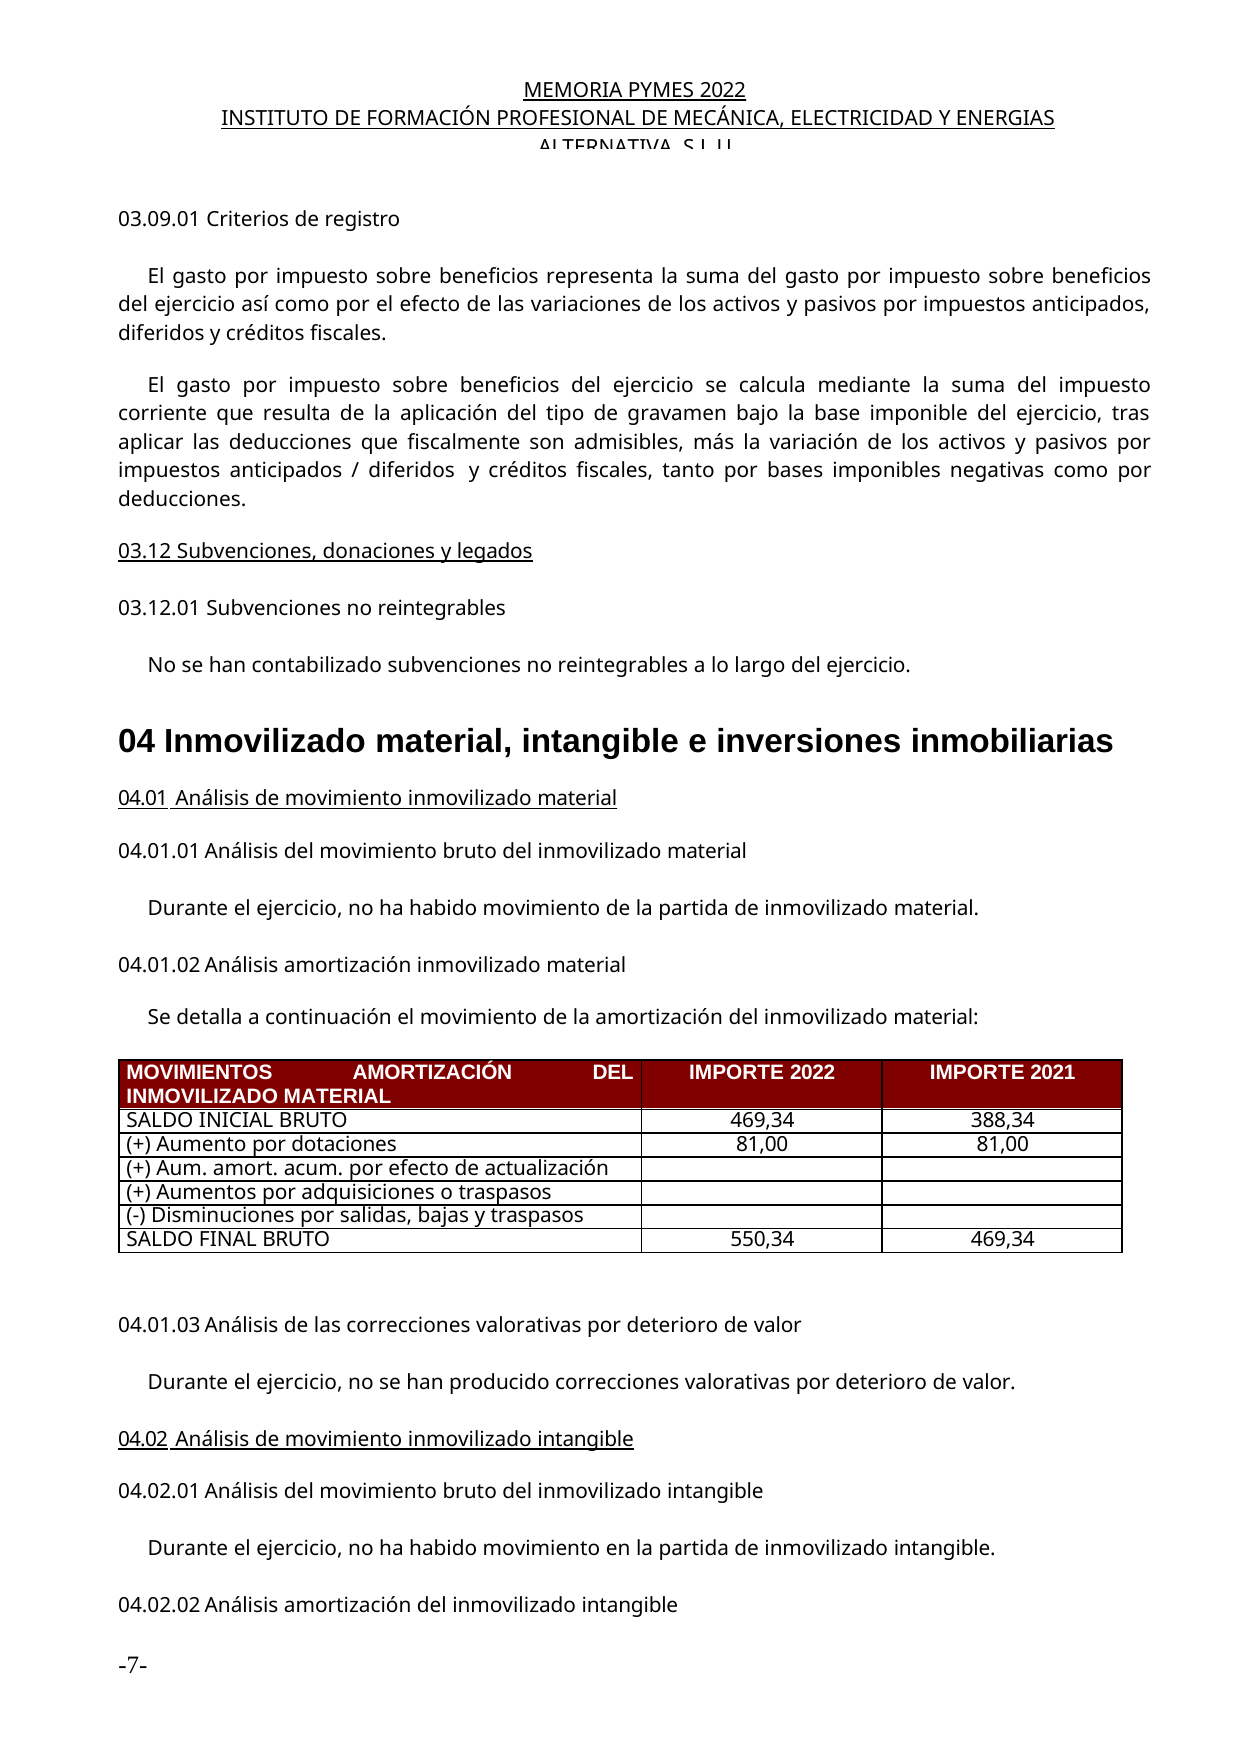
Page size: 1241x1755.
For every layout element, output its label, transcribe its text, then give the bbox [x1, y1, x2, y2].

list Análisis del movimiento bruto del inmovilizado material [118, 836, 1163, 864]
table_header IMPORTE 2021 [883, 1061, 1121, 1108]
text 03.12 Subvenciones, donaciones y legados [118, 536, 1163, 564]
table_cell [642, 1158, 881, 1180]
table_cell 81,00 [883, 1134, 1121, 1156]
text Se detalla a continuación el movimiento de la amortización del inmovilizado material: [147, 1002, 1163, 1030]
table_cell 388,34 [883, 1110, 1121, 1132]
table_cell [642, 1206, 881, 1228]
list Análisis de las correcciones valorativas por deterioro de valor [118, 1311, 1163, 1339]
list Análisis de movimiento inmovilizado intangible [118, 1424, 1163, 1453]
text Durante el ejercicio, no ha habido movimiento en la partida de inmovilizado intangible. [147, 1533, 1163, 1562]
table_cell 550,34 [642, 1229, 881, 1252]
list Análisis amortización inmovilizado material [118, 950, 1163, 978]
table_cell SALDO INICIAL BRUTO [120, 1110, 641, 1132]
table_header MOVIMIENTOS AMORTIZACIÓN DEL INMOVILIZADO MATERIAL [120, 1061, 641, 1108]
table_cell (-) Disminuciones por salidas, bajas y traspasos [120, 1206, 641, 1228]
table_cell [883, 1182, 1121, 1204]
text No se han contabilizado subvenciones no reintegrables a lo largo del ejercicio. [147, 650, 1163, 678]
table_cell [883, 1206, 1121, 1228]
table_cell 469,34 [642, 1110, 881, 1132]
table_cell (+) Aumento por dotaciones [120, 1134, 641, 1156]
table_cell 469,34 [883, 1229, 1121, 1252]
text 03.09.01 Criterios de registro [118, 204, 1163, 232]
table_cell SALDO FINAL BRUTO [120, 1229, 641, 1252]
text 03.12.01 Subvenciones no reintegrables [118, 593, 1163, 621]
table_cell [883, 1158, 1121, 1180]
text Durante el ejercicio, no se han producido correcciones valorativas por deterioro de valor. [147, 1367, 1163, 1396]
table_header IMPORTE 2022 [642, 1061, 881, 1108]
table_cell [642, 1182, 881, 1204]
table_cell (+) Aum. amort. acum. por efecto de actualización [120, 1158, 641, 1180]
text El gasto por impuesto sobre beneficios del ejercicio se calcula mediante la suma del impuesto corriente que resulta de la aplicación del tipo de gravamen bajo la base imponible del ejercicio, tras aplicar las deducciones que fiscalmente son admisibles, más la variación de los activos y pasivos por impuestos anticipados / diferidos y créditos fiscales, tanto por bases imponibles negativas como por deducciones. [118, 370, 1152, 512]
text El gasto por impuesto sobre beneficios representa la suma del gasto por impuesto sobre beneficios del ejercicio así como por el efecto de las variaciones de los activos y pasivos por impuestos anticipados, diferidos y créditos fiscales. [118, 261, 1152, 346]
list Análisis del movimiento bruto del inmovilizado intangible [118, 1477, 1163, 1505]
table_cell 81,00 [642, 1134, 881, 1156]
table_cell (+) Aumentos por adquisiciones o traspasos [120, 1182, 641, 1204]
list Inmovilizado material, intangible e inversiones inmobiliarias [118, 721, 1163, 760]
list Análisis de movimiento inmovilizado material [118, 783, 1163, 812]
text Durante el ejercicio, no ha habido movimiento de la partida de inmovilizado material. [147, 893, 1163, 921]
list Análisis amortización del inmovilizado intangible [118, 1591, 1163, 1619]
